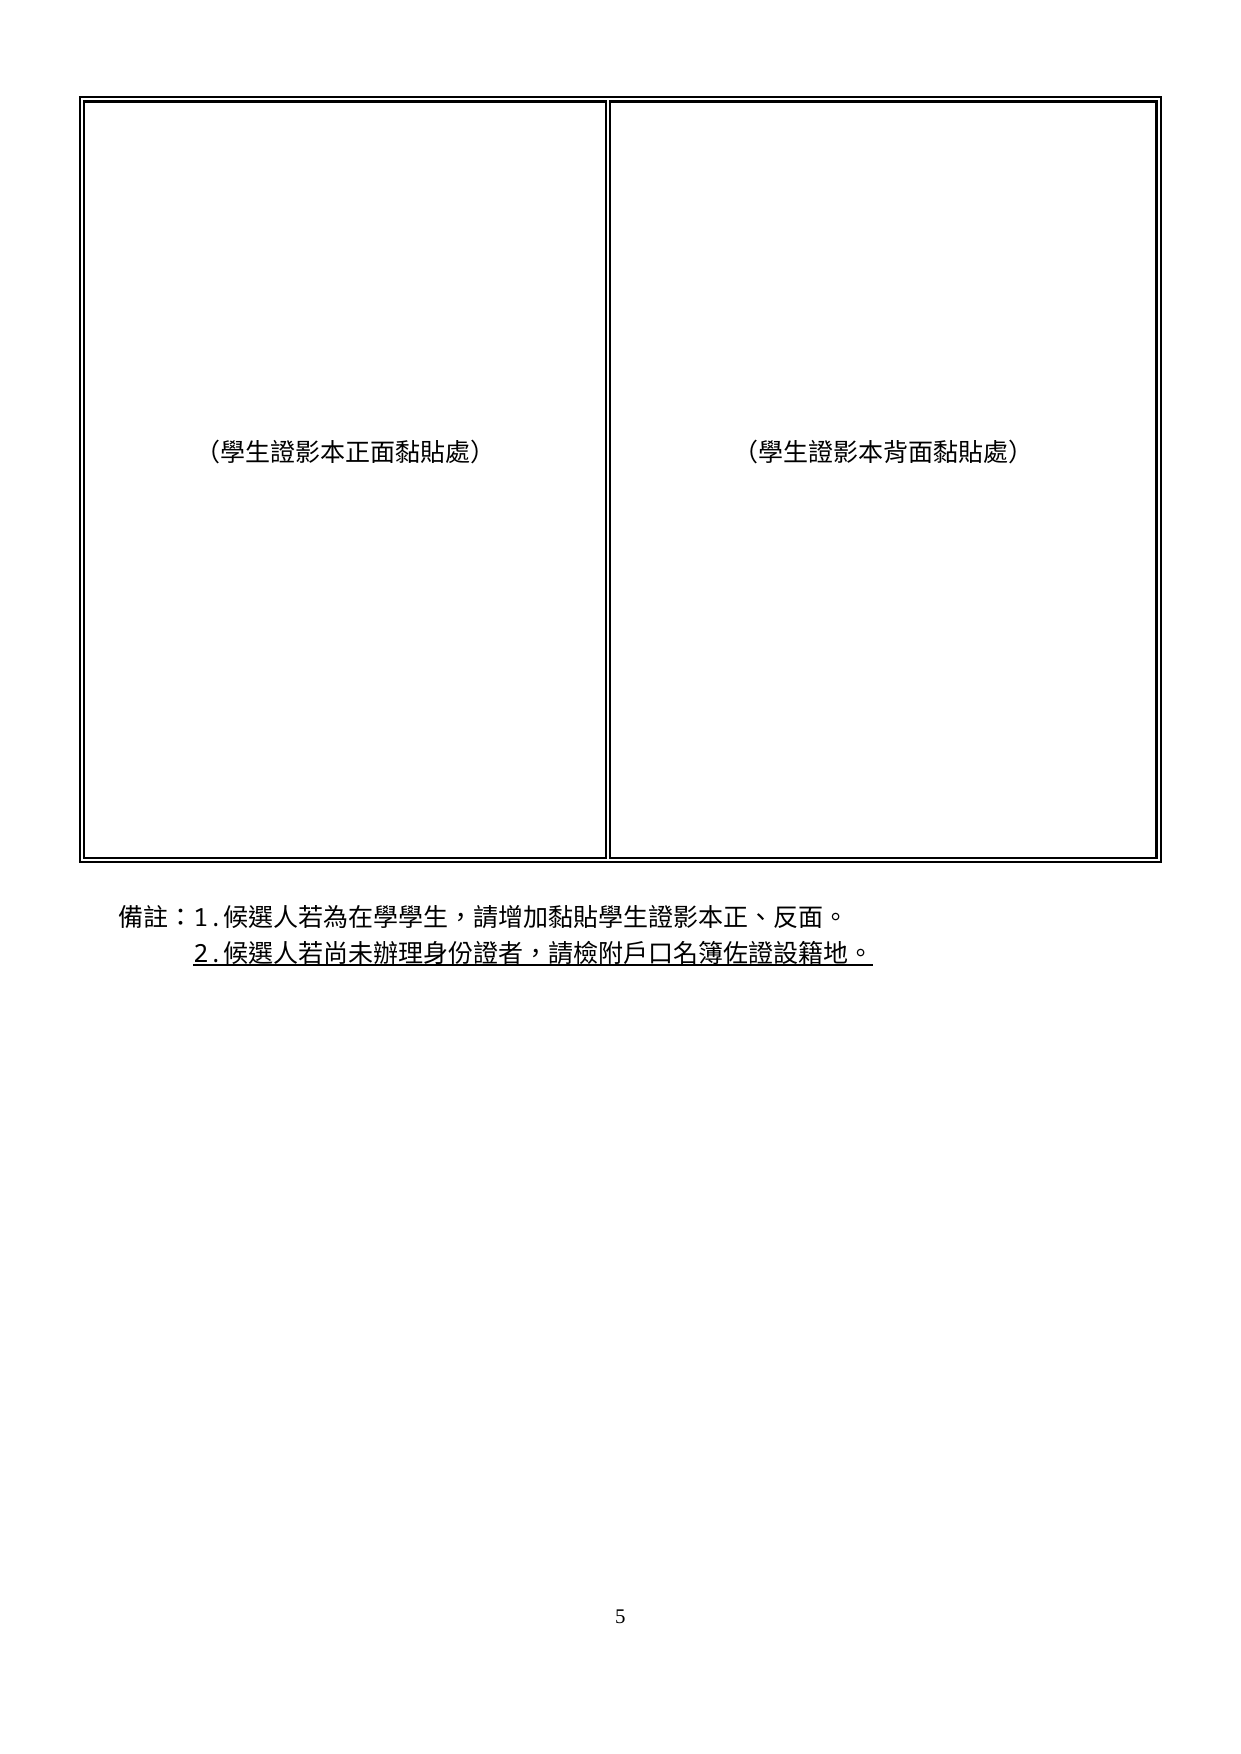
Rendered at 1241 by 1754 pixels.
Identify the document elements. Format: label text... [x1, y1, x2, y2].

table_cell （學生證影本正面黏貼處） [85, 103, 605, 857]
text 2.候選人若尚未辦理身份證者，請檢附戶口名簿佐證設籍地。 [118, 933, 1122, 969]
table_cell （學生證影本背面黏貼處） [611, 103, 1155, 857]
text 備註：1.候選人若為在學學生，請增加黏貼學生證影本正、反面。 [118, 897, 1122, 933]
